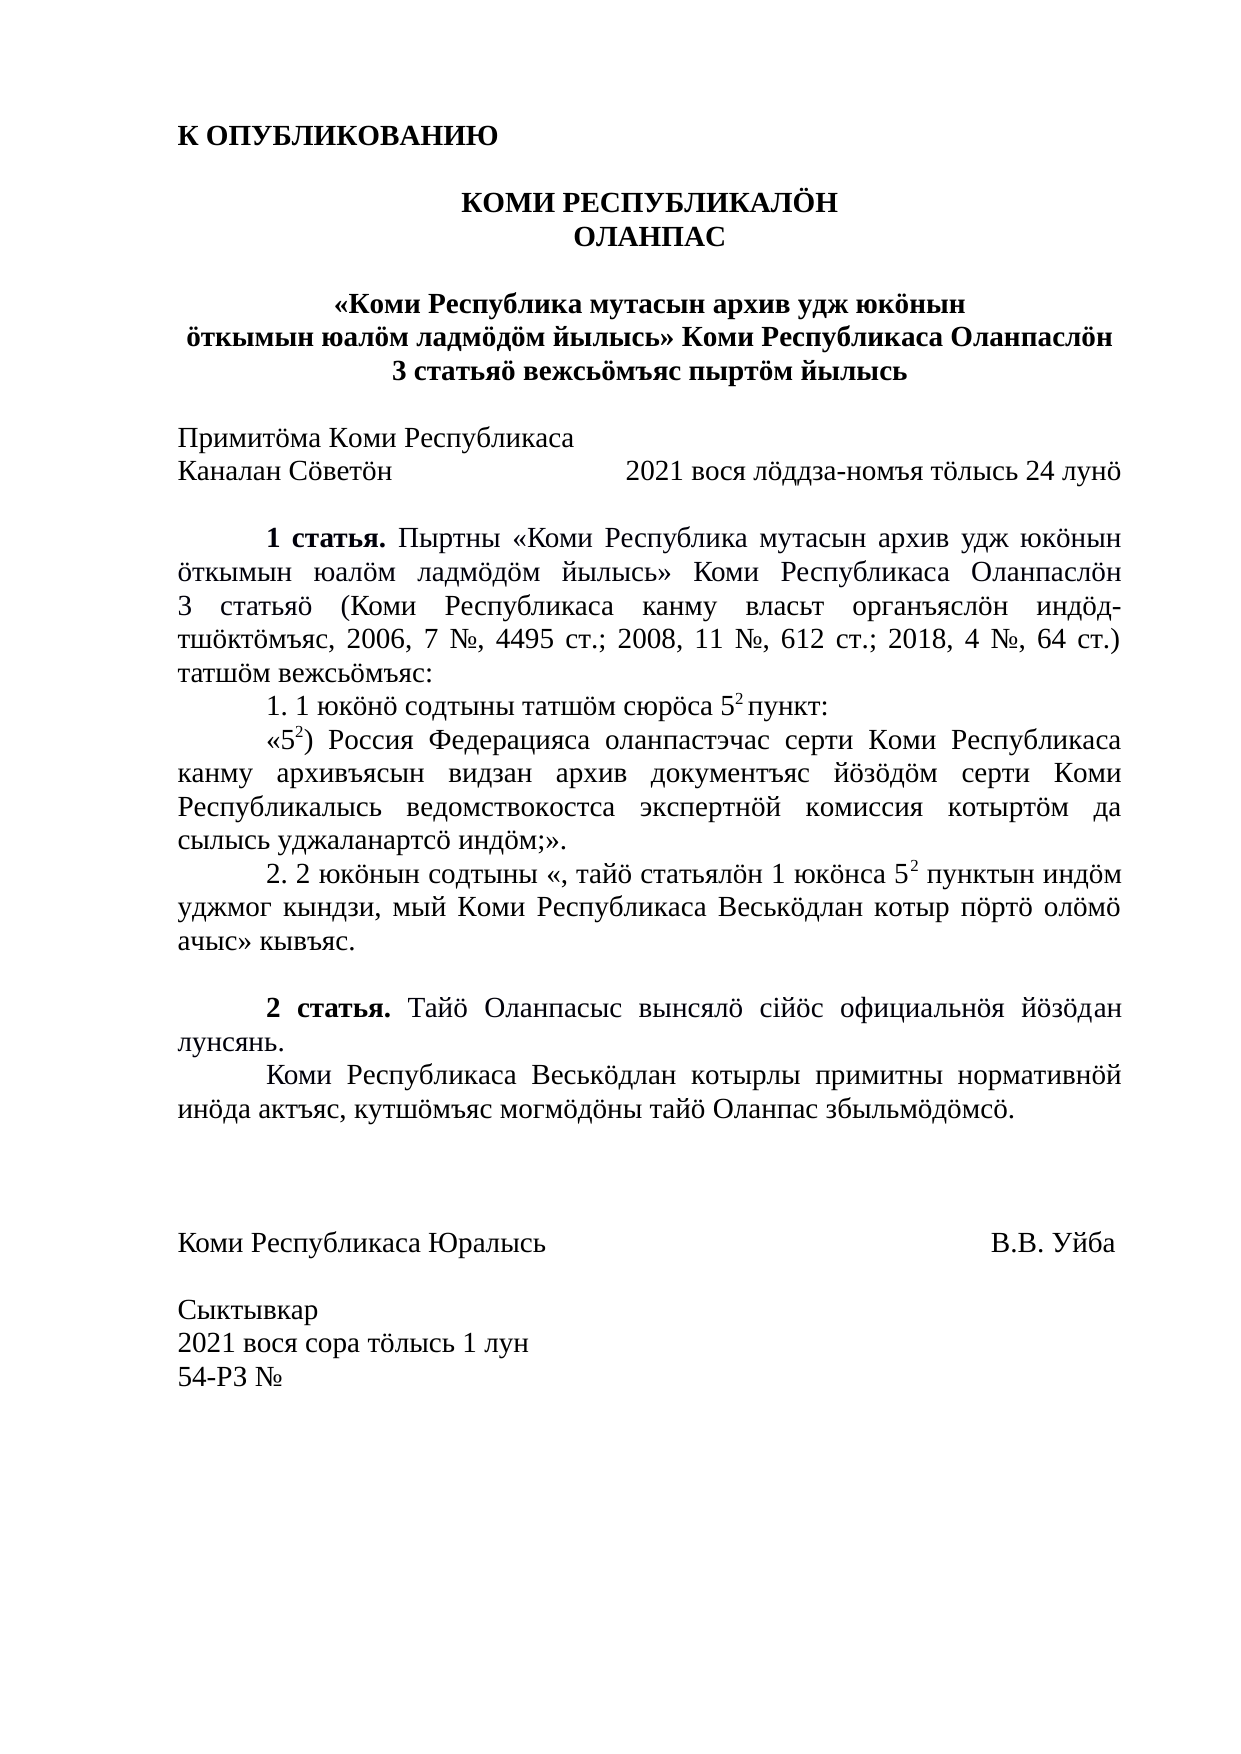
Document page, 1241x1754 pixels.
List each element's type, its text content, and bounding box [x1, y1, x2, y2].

text Примитӧма Коми Республикаса [177, 420, 1122, 453]
text 2021 вося сора тӧлысь 1 лун [177, 1326, 1122, 1359]
text ӧткымын юалӧм ладмӧдӧм йылысь» Коми Республикаса Оланпаслӧн 3 статьяӧ вежсьӧмъяс пыртӧм йылысь [177, 319, 1122, 386]
text ОЛАНПАС [177, 219, 1122, 252]
text Каналан Сӧветӧн 2021 вося лӧддза-номъя тӧлысь 24 лунӧ [177, 453, 1122, 487]
text 54-РЗ № [177, 1359, 1122, 1393]
text Сыктывкар [177, 1292, 1122, 1326]
text 2 статья. Тайӧ Оланпасыс вынсялӧ сійӧс официальнӧя йӧзӧдан лунсянь. [177, 990, 1122, 1057]
text «Коми Республика мутасын архив удж юкӧнын [177, 286, 1122, 319]
text Коми Республикаса Веськӧдлан котырлы примитны нормативнӧй инӧда актъяс, кутшӧмъяс могмӧдӧны тайӧ Оланпас збыльмӧдӧмсӧ. [177, 1057, 1122, 1124]
text 2. 2 юкӧнын содтыны «, тайӧ статьялӧн 1 юкӧнса 52 пунктын индӧм уджмог кындзи, мый Коми Республикаса Веськӧдлан котыр пӧртӧ олӧмӧ ачыс» кывъяс. [177, 856, 1122, 957]
text 1 статья. Пыртны «Коми Республика мутасын архив удж юкӧнын ӧткымын юалӧм ладмӧдӧм йылысь» Коми Республикаса Оланпаслӧн 3 статьяӧ (Коми Республикаса канму власьт органъяслӧн индӧд-тшӧктӧмъяс, 2006, 7 №, 4495 ст.; 2008, 11 №, 612 ст.; 2018, 4 №, 64 ст.) татшӧм вежсьӧмъяс: [177, 521, 1122, 688]
text КОМИ РЕСПУБЛИКАЛӦН [177, 185, 1122, 219]
text Коми Республикаса Юралысь В.В. Уйба [177, 1225, 1122, 1258]
text 1. 1 юкӧнӧ содтыны татшӧм сюрӧса 52 пункт: [177, 688, 1122, 722]
text «52) Россия Федерацияса оланпастэчас серти Коми Республикаса канму архивъясын видзан архив документъяс йӧзӧдӧм серти Коми Республикалысь ведомствокостса экспертнӧй комиссия котыртӧм да сылысь уджаланартсӧ индӧм;». [177, 722, 1122, 856]
text К ОПУБЛИКОВАНИЮ [177, 118, 1122, 152]
